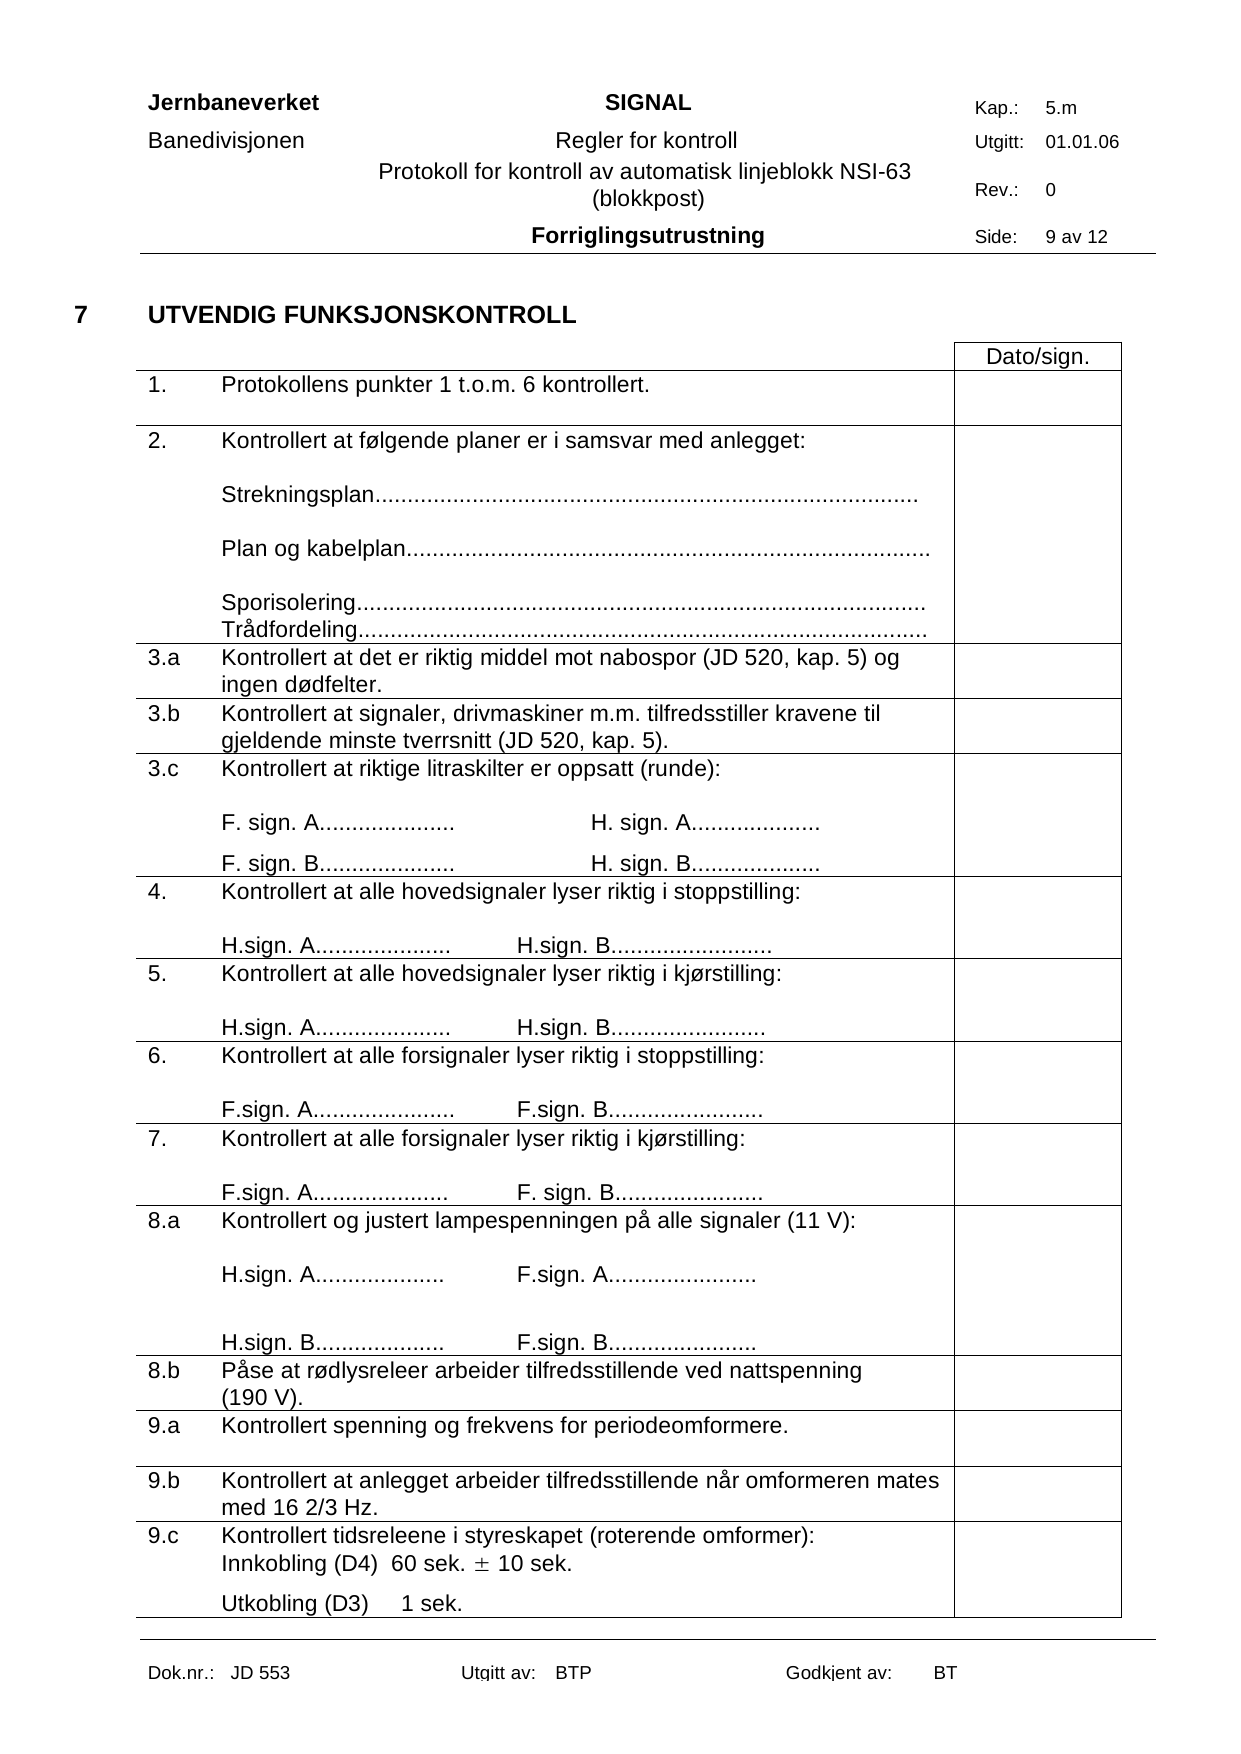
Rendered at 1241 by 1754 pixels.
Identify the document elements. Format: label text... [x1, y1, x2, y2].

table_cell [955, 959, 1121, 1041]
table_cell [955, 754, 1121, 876]
table_cell Kontrollert tidsreleene i styreskapet (roterende omformer): Innkobling (D4) 60 sek.  10 sek. Utkobling (D3) 1 sek. [210, 1522, 954, 1617]
table_header [136, 342, 210, 370]
table_cell [955, 371, 1121, 425]
table_cell 2. [136, 426, 210, 643]
table_cell [955, 1206, 1121, 1355]
table_cell Kontrollert at det er riktig middel mot nabospor (JD 520, kap. 5) og ingen dødfelter. [210, 644, 954, 698]
table_cell Kontrollert at anlegget arbeider tilfredsstillende når omformeren mates med 16 2/3 Hz. [210, 1467, 954, 1521]
table_header Dato/sign. [955, 343, 1121, 370]
table_cell 9.a [136, 1411, 210, 1466]
table_cell 9.c [136, 1522, 210, 1617]
table_cell 7. [136, 1124, 210, 1205]
table_cell Kontrollert at riktige litraskilter er oppsatt (runde): F. sign. A..................... H. sign. A.................... F. sign. B..................... H. sign. B.................... [210, 754, 954, 876]
table_cell Protokollens punkter 1 t.o.m. 6 kontrollert. [210, 371, 954, 425]
table_cell Kontrollert spenning og frekvens for periodeomformere. [210, 1411, 954, 1466]
table_cell Påse at rødlysreleer arbeider tilfredsstillende ved nattspenning (190 V). [210, 1356, 954, 1410]
table_cell [955, 1124, 1121, 1205]
table_cell Kontrollert at alle forsignaler lyser riktig i kjørstilling: F.sign. A..................... F. sign. B....................... [210, 1124, 954, 1205]
table_cell Kontrollert og justert lampespenningen på alle signaler (11 V): H.sign. A.................... F.sign. A....................... H.sign. B.................... F.sign. B....................... [210, 1206, 954, 1355]
table_cell [955, 1042, 1121, 1123]
table_cell 3.c [136, 754, 210, 876]
table_cell 8.b [136, 1356, 210, 1410]
table_cell Kontrollert at følgende planer er i samsvar med anlegget: Strekningsplan.................................................................................... Plan og kabelplan................................................................................. Sporisolering........................................................................................ Trådfordeling........................................................................................ [210, 426, 954, 643]
table_cell 8.a [136, 1206, 210, 1355]
table_cell Kontrollert at alle hovedsignaler lyser riktig i stoppstilling: H.sign. A..................... H.sign. B......................... [210, 877, 954, 958]
table_cell [955, 426, 1121, 643]
table_cell 3.b [136, 699, 210, 753]
table_cell 6. [136, 1042, 210, 1123]
table_cell 1. [136, 371, 210, 425]
table_cell [955, 1522, 1121, 1617]
table_cell Kontrollert at alle hovedsignaler lyser riktig i kjørstilling: H.sign. A..................... H.sign. B........................ [210, 959, 954, 1041]
table_cell [955, 699, 1121, 753]
table_cell Kontrollert at alle forsignaler lyser riktig i stoppstilling: F.sign. A...................... F.sign. B........................ [210, 1042, 954, 1123]
table_header [210, 342, 954, 370]
table_cell [955, 1411, 1121, 1466]
table_cell 9.b [136, 1467, 210, 1521]
table_cell [955, 644, 1121, 698]
table_cell [955, 1467, 1121, 1521]
table_cell [955, 1356, 1121, 1410]
table_cell 4. [136, 877, 210, 958]
table_cell 3.a [136, 644, 210, 698]
subtitle UTVENDIG FUNKSJONSKONTROLL [74, 300, 1152, 329]
table_cell 5. [136, 959, 210, 1041]
table_cell [955, 877, 1121, 958]
table_cell Kontrollert at signaler, drivmaskiner m.m. tilfredsstiller kravene til gjeldende minste tverrsnitt (JD 520, kap. 5). [210, 699, 954, 753]
